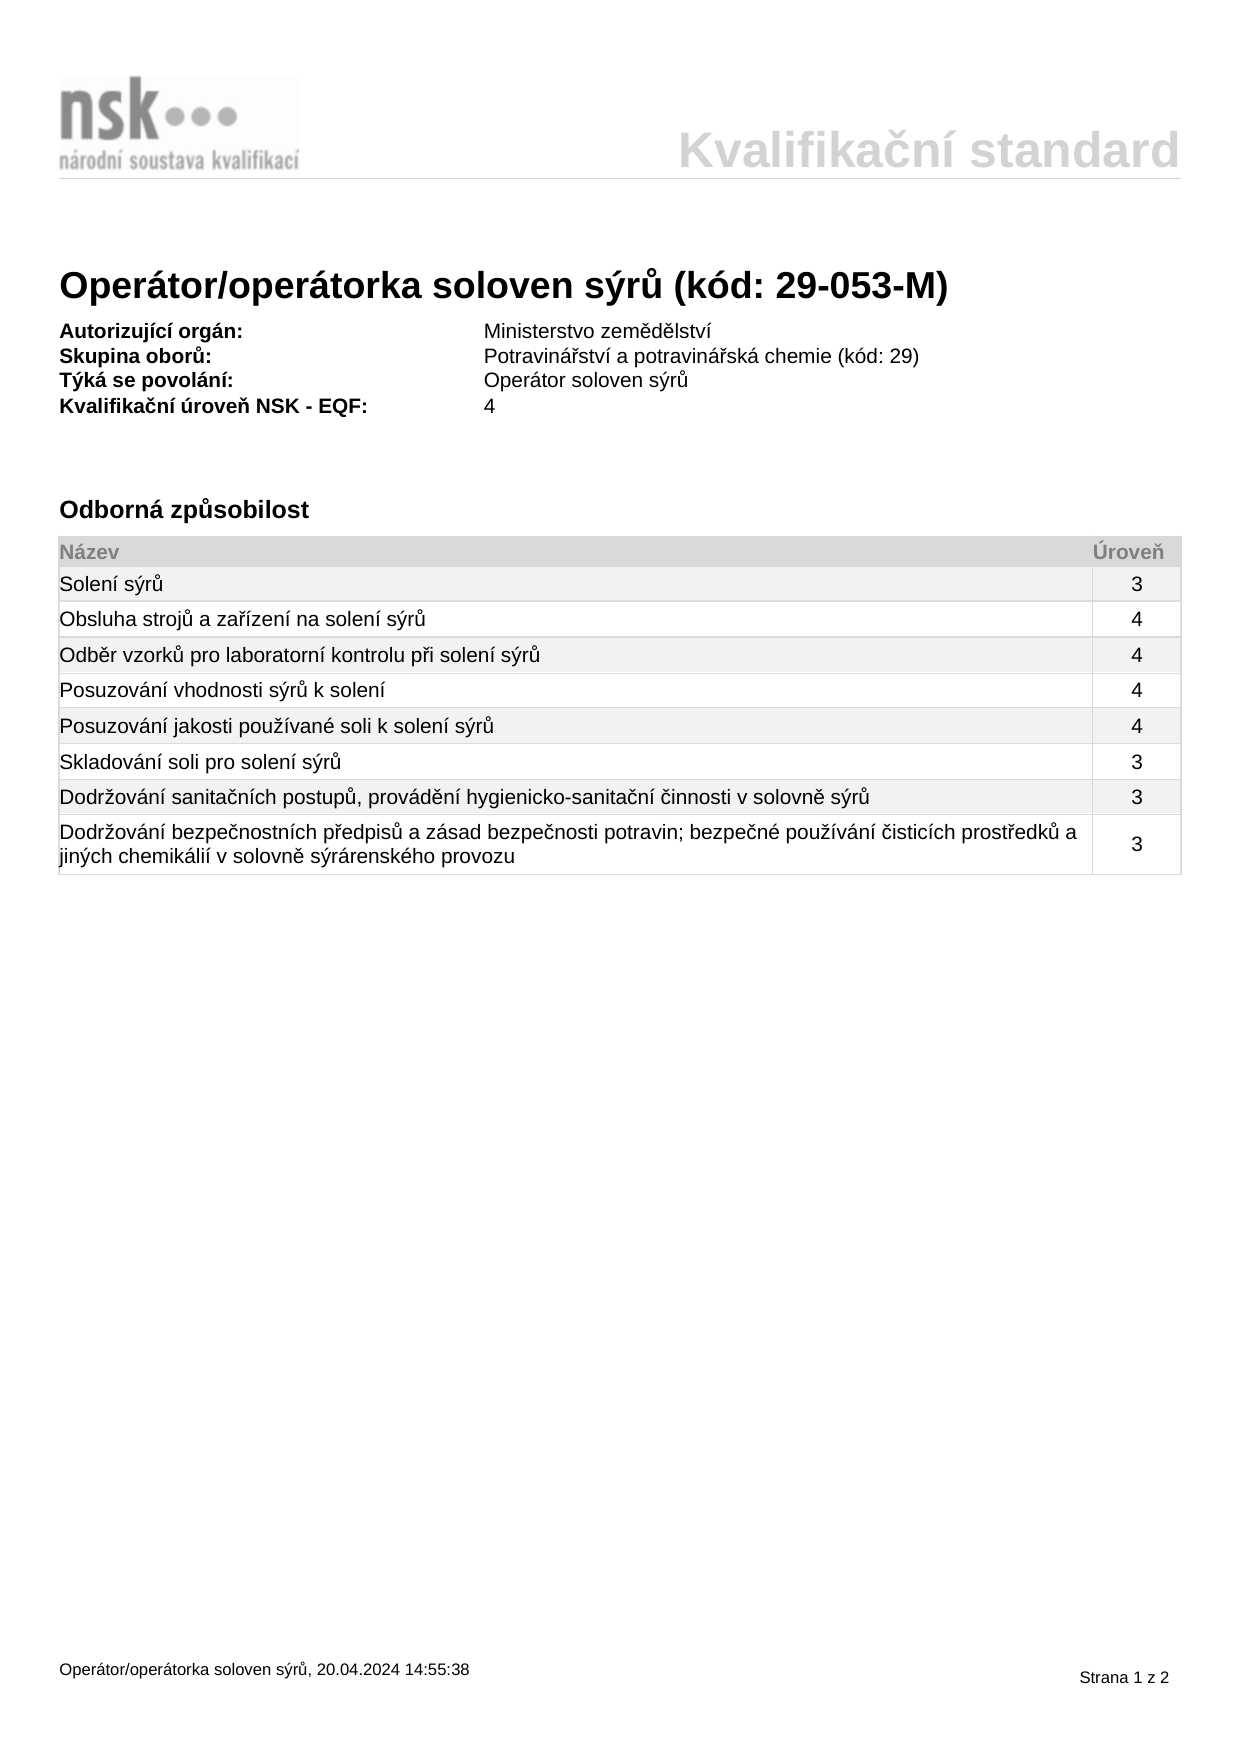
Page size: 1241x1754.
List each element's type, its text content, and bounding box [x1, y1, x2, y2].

table_cell 3 [1093, 780, 1180, 813]
table_cell [626, 524, 862, 536]
table_cell [1093, 524, 1169, 536]
table_cell Dodržování bezpečnostních předpisů a zásad bezpečnosti potravin; bezpečné používání čisticích prostředků a jiných chemikálií v solovně sýrárenského provozu [60, 815, 1092, 873]
table_cell [484, 196, 620, 224]
table_cell [59, 1174, 483, 1416]
table_cell [626, 307, 862, 319]
table_cell Název [60, 537, 1092, 566]
table_cell Strana 1 z 2 [862, 1660, 1169, 1696]
table_cell [1169, 307, 1181, 319]
table_cell Skladování soli pro solení sýrů [60, 744, 1092, 779]
table_cell 4 [484, 394, 1181, 417]
table_cell [484, 1416, 620, 1659]
table_cell [862, 875, 1093, 1173]
table_cell [59, 875, 483, 1173]
table_cell Týká se povolání: [59, 368, 483, 392]
table_cell [1169, 1416, 1181, 1659]
table_cell [59, 307, 483, 319]
table_cell [1093, 307, 1169, 319]
table_cell 4 [1093, 708, 1180, 743]
table_cell [862, 307, 1093, 319]
table_cell 4 [1093, 602, 1180, 636]
table_cell [484, 307, 620, 319]
table_cell [484, 172, 620, 178]
table_cell [59, 179, 1181, 196]
table_cell [484, 418, 620, 489]
table_cell [626, 1174, 862, 1416]
table_cell [862, 1174, 1093, 1416]
table_cell 3 [1093, 567, 1180, 600]
table_header Kvalifikační standard [626, 59, 1181, 178]
table_cell [59, 524, 483, 536]
table_cell Posuzování jakosti používané soli k solení sýrů [60, 708, 1092, 743]
table_cell [59, 1416, 483, 1659]
table_cell [59, 196, 483, 224]
table_cell Kvalifikační úroveň NSK - EQF: [59, 394, 483, 417]
table_cell [620, 524, 626, 536]
table_cell [626, 196, 862, 224]
table_cell [626, 875, 862, 1173]
table_cell [1093, 1416, 1169, 1659]
table_cell 4 [1093, 638, 1180, 672]
table_cell [1169, 875, 1181, 1173]
table_cell [620, 307, 626, 319]
table_cell Ministerstvo zemědělství [484, 319, 1181, 344]
table_cell [626, 1416, 862, 1659]
table_cell [620, 1416, 626, 1659]
table_cell Dodržování sanitačních postupů, provádění hygienicko-sanitační činnosti v solovně sýrů [60, 780, 1092, 813]
table_cell 3 [1093, 815, 1180, 873]
table_cell [1093, 1174, 1169, 1416]
table_cell Operátor/operátorka soloven sýrů, 20.04.2024 14:55:38 [59, 1660, 862, 1696]
table_header [621, 59, 626, 172]
table_cell Autorizující orgán: [59, 319, 483, 343]
table_cell [59, 172, 483, 178]
table_cell [1169, 1174, 1181, 1416]
table_cell [620, 418, 626, 489]
table_cell 3 [1093, 744, 1180, 779]
table_cell [862, 418, 1093, 489]
table_cell [1093, 196, 1169, 224]
table_cell [862, 1416, 1093, 1659]
table_cell [620, 1174, 626, 1416]
table_cell [862, 524, 1093, 536]
table_cell [626, 418, 862, 489]
table_cell [484, 524, 620, 536]
table_cell [1169, 196, 1181, 224]
table_cell Solení sýrů [60, 567, 1092, 600]
table_cell 4 [1093, 674, 1180, 707]
table_cell [59, 418, 483, 489]
table_cell Potravinářství a potravinářská chemie (kód: 29) [484, 344, 1181, 368]
table_cell [1169, 418, 1181, 489]
table_cell Obsluha strojů a zařízení na solení sýrů [60, 602, 1092, 636]
table_cell [1093, 875, 1169, 1173]
table_cell [620, 196, 626, 224]
table_cell Skupina oborů: [59, 344, 483, 368]
table_cell Odběr vzorků pro laboratorní kontrolu při solení sýrů [60, 638, 1092, 672]
table_cell [484, 875, 620, 1173]
table_cell Posuzování vhodnosti sýrů k solení [60, 674, 1092, 707]
picture [58, 59, 621, 172]
table_cell [620, 875, 626, 1173]
table_cell Úroveň [1093, 537, 1180, 566]
table_cell Operátor/operátorka soloven sýrů (kód: 29-053-M) [59, 224, 1181, 307]
table_cell [1093, 418, 1169, 489]
table_cell Operátor soloven sýrů [484, 368, 1181, 393]
table_cell [1169, 524, 1181, 536]
table_cell [862, 196, 1093, 224]
table_cell [1169, 1660, 1181, 1696]
table_cell Odborná způsobilost [59, 489, 1181, 524]
table_cell [484, 1174, 620, 1416]
